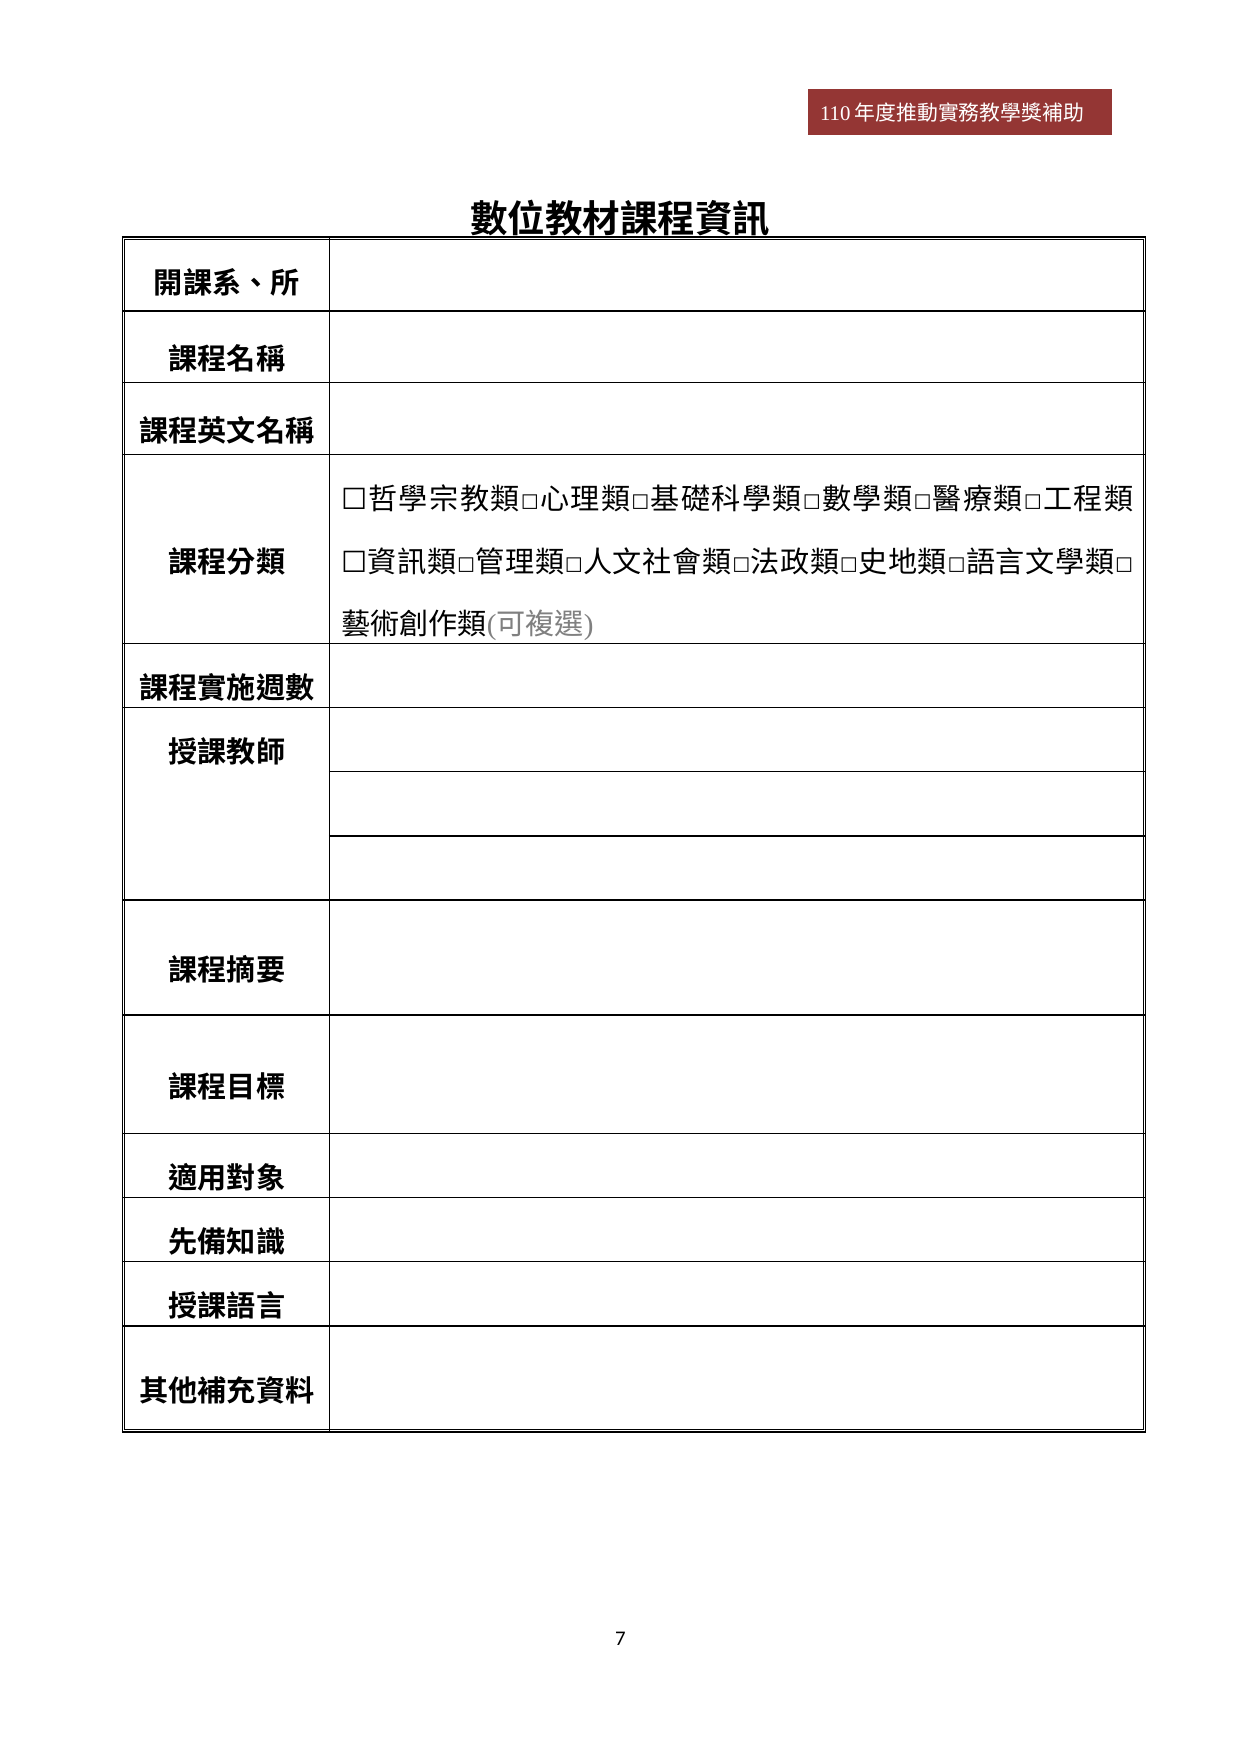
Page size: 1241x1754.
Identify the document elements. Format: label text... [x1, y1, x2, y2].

table_cell [330, 1016, 1143, 1133]
table_cell 其他補充資料 [125, 1327, 329, 1429]
table_cell 課程英文名稱 [125, 383, 329, 454]
table_cell 先備知識 [125, 1198, 329, 1261]
table_cell [330, 383, 1143, 454]
table_cell [330, 708, 1143, 771]
table_cell [330, 1327, 1143, 1429]
table_cell 授課教師 [125, 708, 329, 899]
table_cell 授課語言 [125, 1262, 329, 1325]
table_cell ☐哲學宗教類☐心理類☐基礎科學類☐數學類☐醫療類☐工程類 ☐資訊類☐管理類☐人文社會類☐法政類☐史地類☐語言文學類☐藝術創作類(可複選) [330, 455, 1143, 643]
table_cell 課程實施週數 [125, 644, 329, 707]
table_cell [330, 644, 1143, 707]
table_cell 適用對象 [125, 1134, 329, 1197]
table_cell 課程名稱 [125, 312, 329, 382]
table_cell 課程目標 [125, 1016, 329, 1133]
table_cell [330, 1134, 1143, 1197]
table_header 開課系、所 [125, 240, 329, 310]
table_cell [330, 901, 1143, 1014]
table_cell [330, 1198, 1143, 1261]
text 數位教材課程資訊 [118, 174, 1122, 236]
table_cell [330, 772, 1143, 835]
table_cell [330, 837, 1143, 899]
table_cell 課程摘要 [125, 901, 329, 1014]
table_header [330, 240, 1143, 310]
table_cell [330, 1262, 1143, 1325]
table_cell [330, 312, 1143, 382]
table_cell 課程分類 [125, 455, 329, 643]
